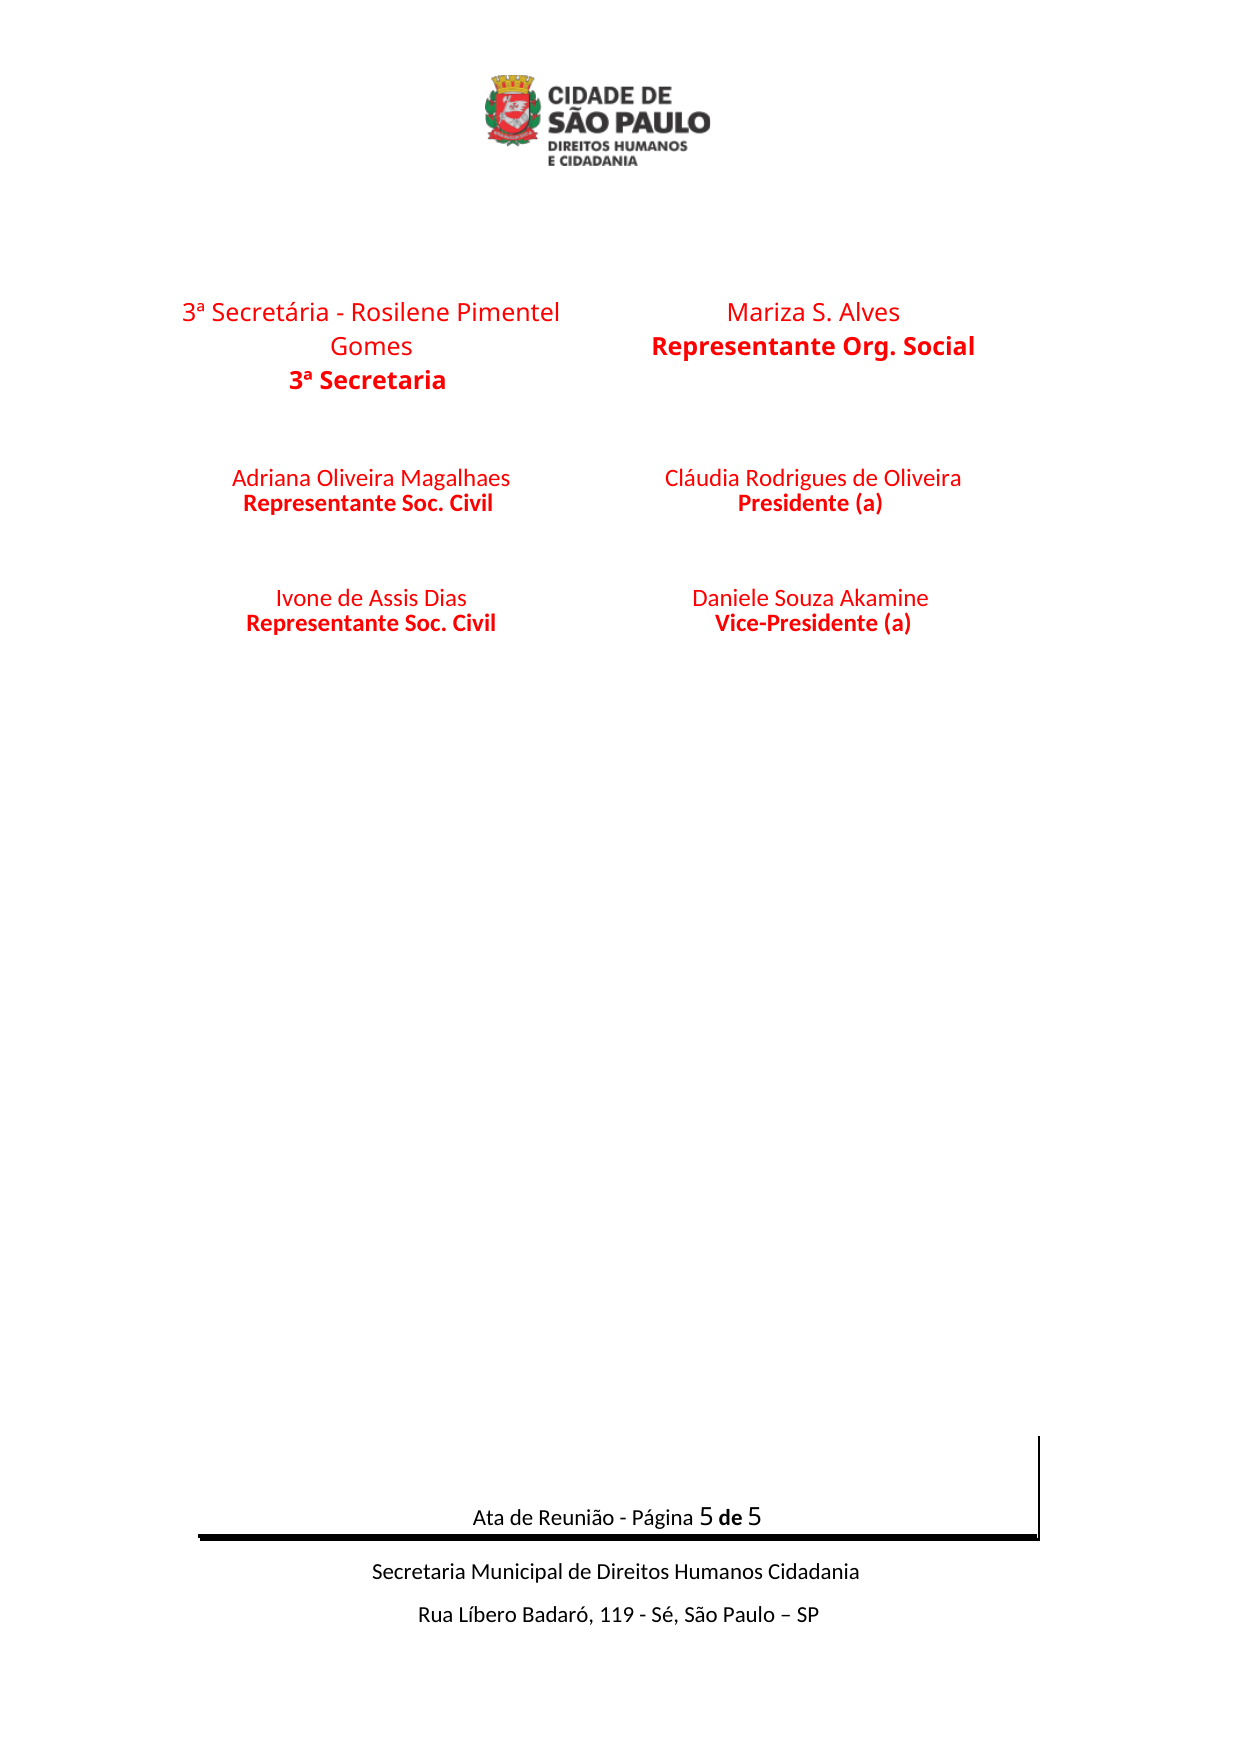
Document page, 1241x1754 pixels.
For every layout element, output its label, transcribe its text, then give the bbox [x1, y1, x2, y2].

table_cell Cláudia Rodrigues de Oliveira Presidente (a) [593, 408, 1034, 527]
table_cell 3ª Secretária - Rosilene Pimentel Gomes 3ª Secretaria [151, 235, 592, 406]
picture [485, 75, 711, 166]
table_cell Daniele Souza Akamine Vice-Presidente (a) [593, 528, 1034, 647]
table_cell Ivone de Assis Dias Representante Soc. Civil [151, 528, 592, 647]
table_cell Mariza S. Alves Representante Org. Social [593, 235, 1034, 406]
table_cell Adriana Oliveira Magalhaes Representante Soc. Civil [151, 408, 592, 527]
